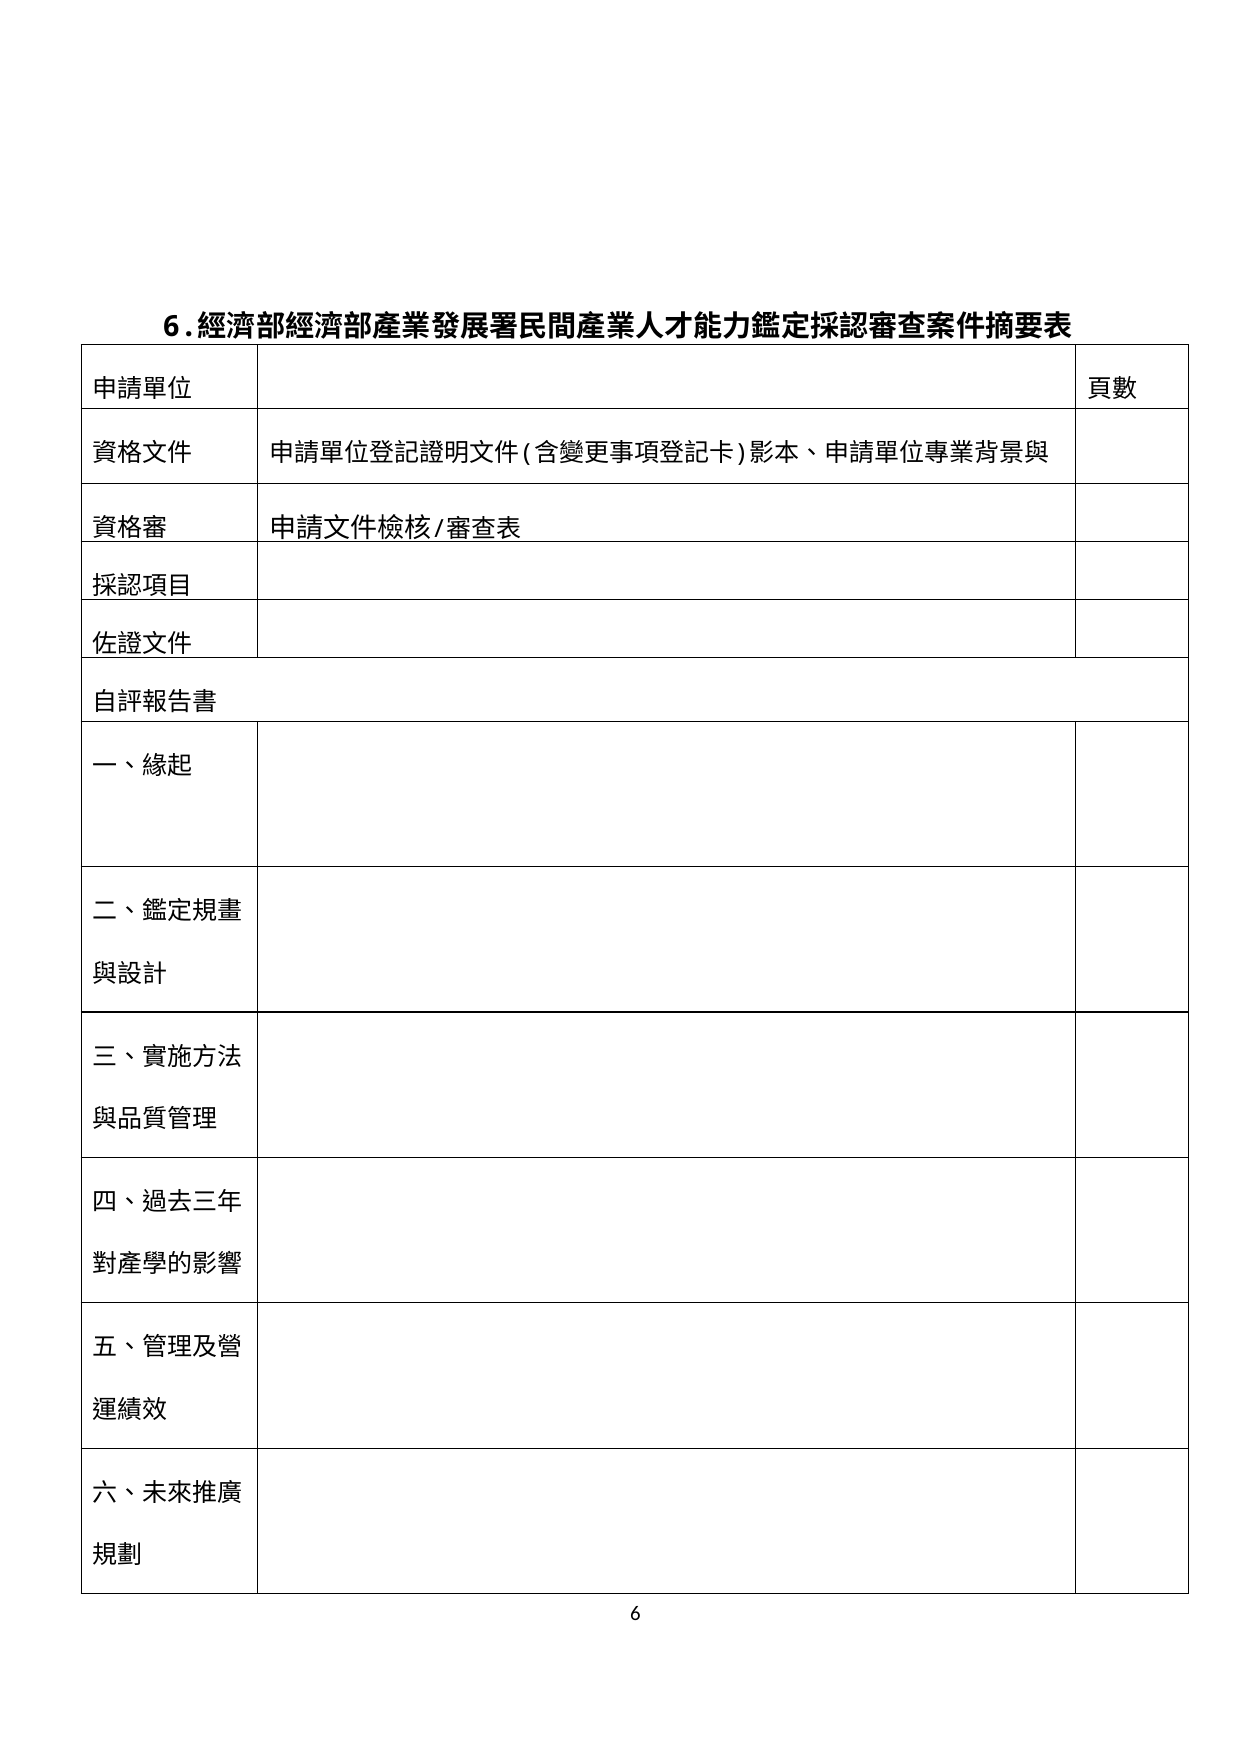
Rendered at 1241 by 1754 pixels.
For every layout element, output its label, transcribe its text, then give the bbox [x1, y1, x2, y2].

table_cell 申請單位登記證明文件(含變更事項登記卡)影本、申請單位專業背景與申請採認鑑定項目關連性佐證文件、企業採納實績佐證文件 [258, 409, 1075, 483]
table_header 申請單位 [82, 345, 257, 408]
table_cell [258, 867, 1075, 1011]
table_cell [1076, 1013, 1188, 1157]
table_cell [258, 1303, 1075, 1447]
table_cell 一、緣起 [82, 722, 257, 866]
table_cell 二、鑑定規畫與設計 [82, 867, 257, 1011]
table_cell [1076, 484, 1188, 541]
table_cell 佐證文件 [82, 600, 257, 657]
table_cell [1076, 1303, 1188, 1447]
table_cell 採認項目 [82, 542, 257, 599]
table_cell 自評報告書 [82, 658, 1188, 721]
table_cell [1076, 1158, 1188, 1302]
table_cell [258, 1013, 1075, 1157]
table_cell [258, 542, 1075, 599]
table_cell 六、未來推廣規劃 [82, 1449, 257, 1593]
table_cell [1076, 600, 1188, 657]
table_cell [258, 1449, 1075, 1593]
table_cell [258, 600, 1075, 657]
table_cell 申請文件檢核/審查表 [258, 484, 1075, 541]
table_cell 資格審 [82, 484, 257, 541]
table_cell [258, 722, 1075, 866]
table_cell 資格文件 [82, 409, 257, 483]
table_cell [1076, 542, 1188, 599]
table_cell [1076, 722, 1188, 866]
table_cell 三、實施方法與品質管理 [82, 1013, 257, 1157]
table_cell [1076, 409, 1188, 483]
table_cell [1076, 1449, 1188, 1593]
table_header 頁數 [1076, 345, 1188, 408]
table_cell 四、過去三年對產學的影響及效益 [82, 1158, 257, 1302]
table_header [258, 345, 1075, 408]
text 6.經濟部經濟部產業發展署民間產業人才能力鑑定採認審查案件摘要表 [162, 282, 1107, 344]
table_cell [258, 1158, 1075, 1302]
table_cell 五、管理及營運績效 [82, 1303, 257, 1447]
table_cell [1076, 867, 1188, 1011]
